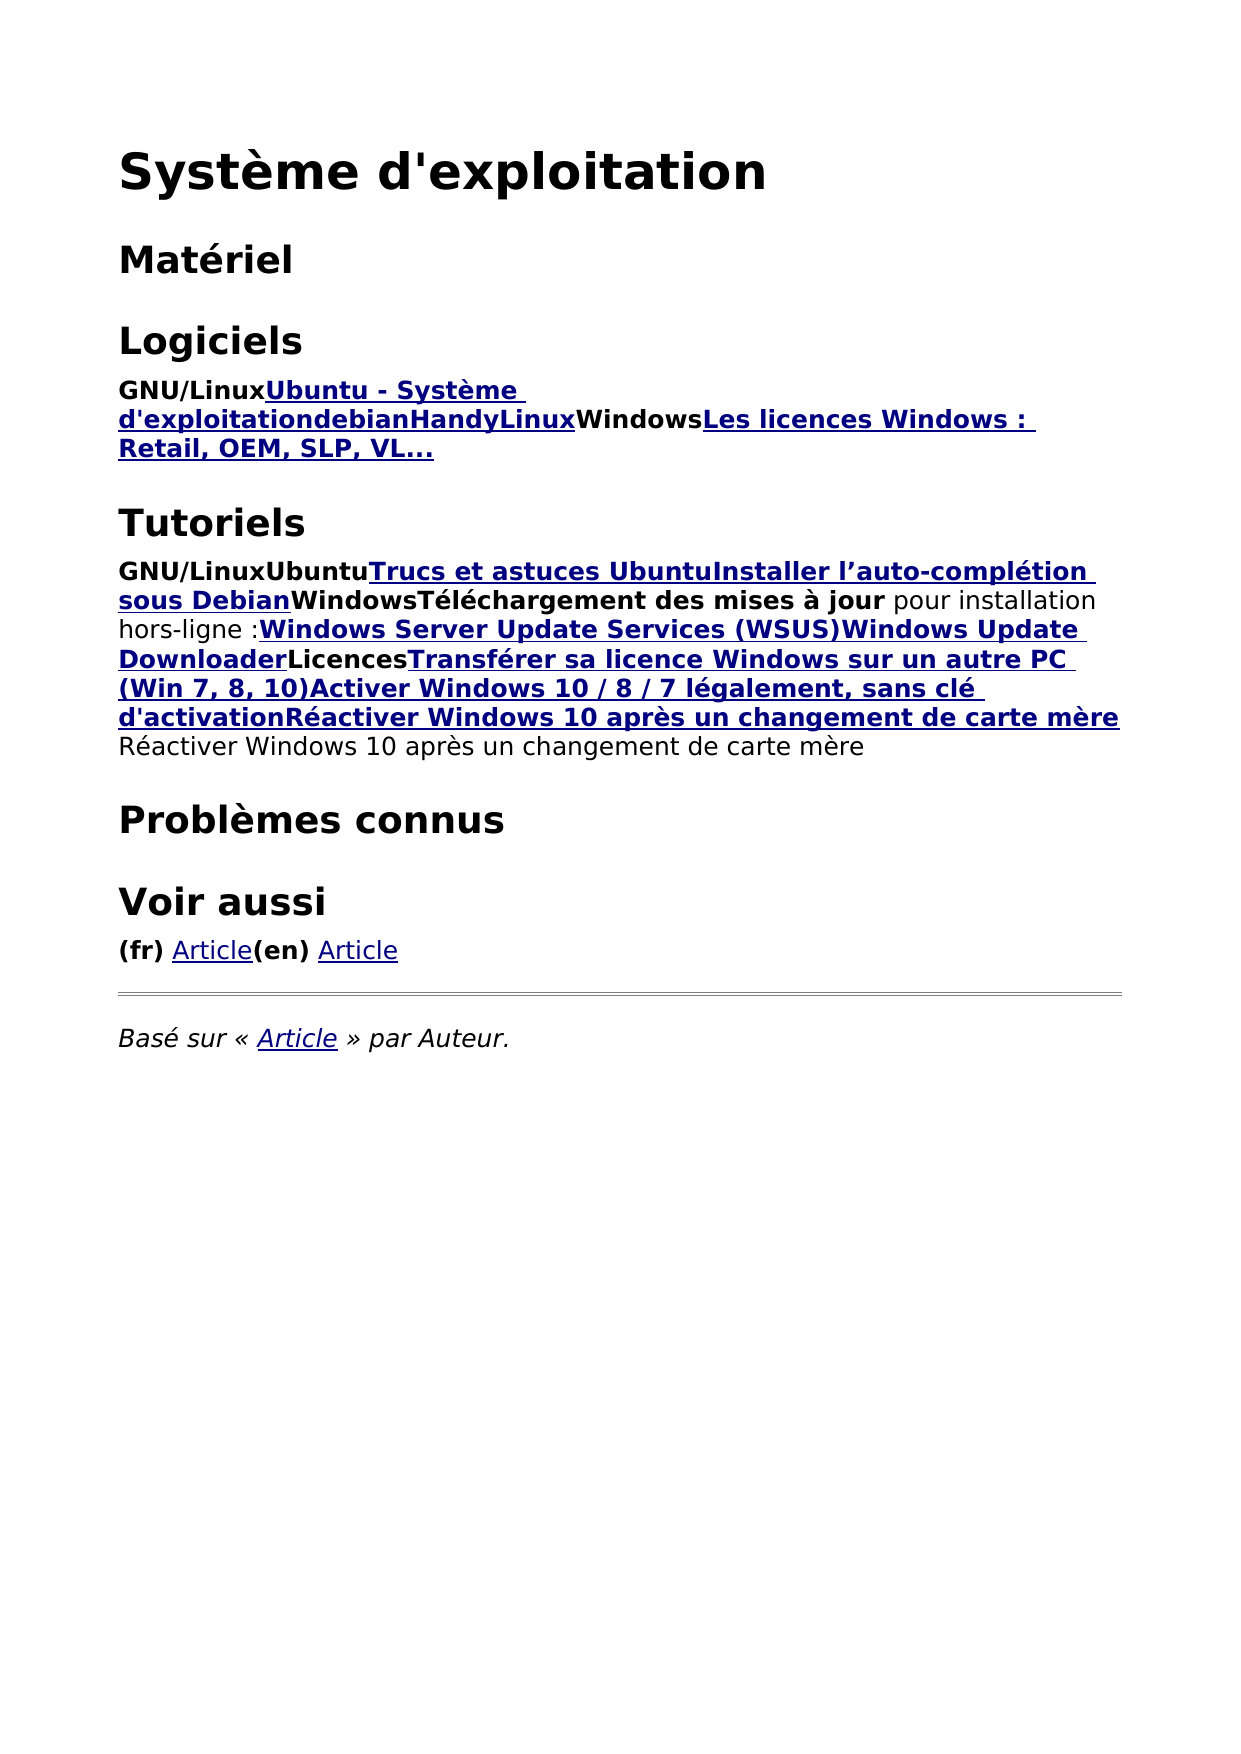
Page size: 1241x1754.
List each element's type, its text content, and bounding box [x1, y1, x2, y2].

subtitle Problèmes connus [118, 799, 1122, 843]
subtitle Tutoriels [118, 501, 1122, 545]
subtitle Logiciels [118, 320, 1122, 364]
subtitle Système d'exploitation [118, 143, 1122, 201]
text GNU/LinuxUbuntu - Système d'exploitationdebianHandyLinuxWindowsLes licences Windows : Retail, OEM, SLP, VL... [118, 376, 1122, 464]
subtitle Voir aussi [118, 880, 1122, 924]
subtitle Matériel [118, 239, 1122, 282]
text GNU/LinuxUbuntuTrucs et astuces UbuntuInstaller l’auto-complétion sous DebianWindowsTéléchargement des mises à jour pour installation hors-ligne :Windows Server Update Services (WSUS)Windows Update DownloaderLicencesTransférer sa licence Windows sur un autre PC (Win 7, 8, 10)Activer Windows 10 / 8 / 7 légalement, sans clé d'activationRéactiver Windows 10 après un changement de carte mère Réactiver Windows 10 après un changement de carte mère [118, 557, 1122, 761]
text (fr) Article(en) Article [118, 936, 1122, 965]
text Basé sur « Article » par Auteur. [118, 1024, 1122, 1053]
